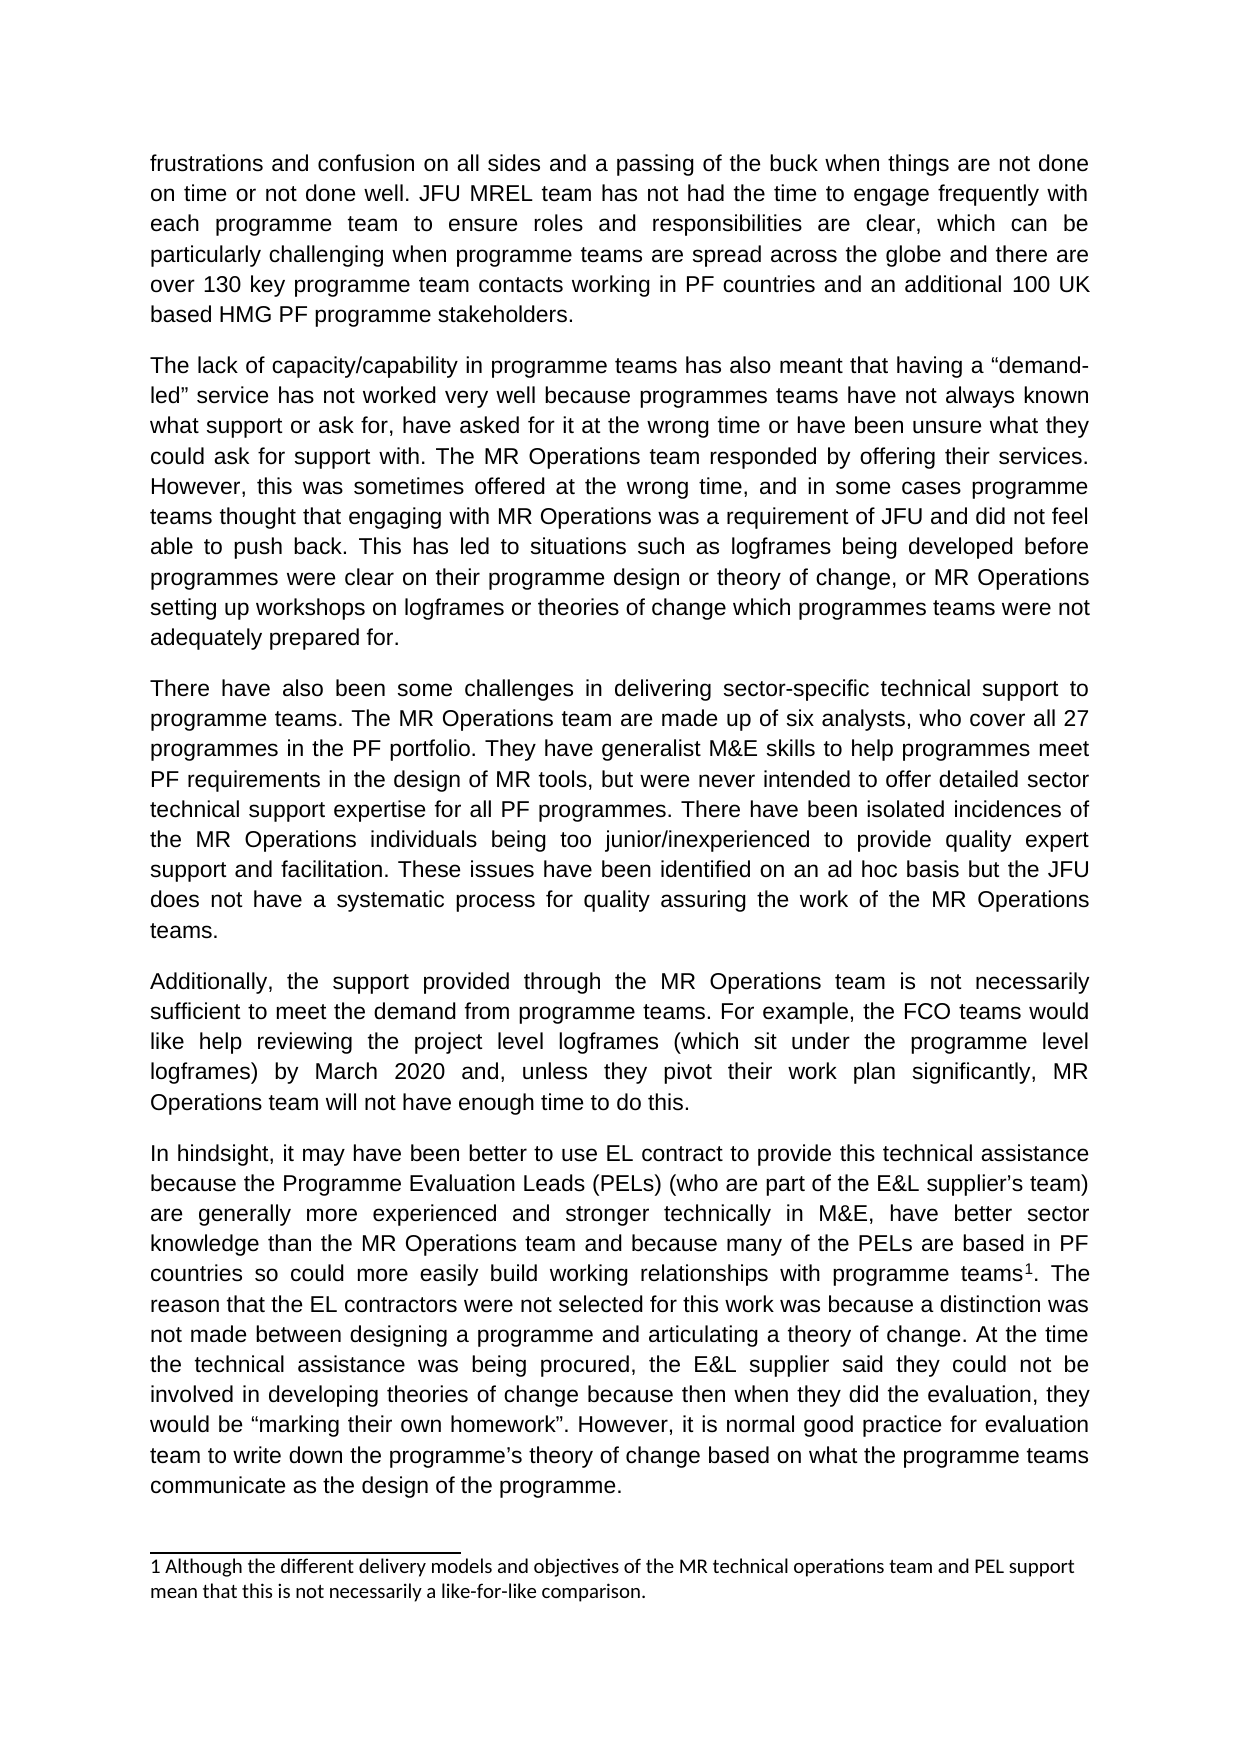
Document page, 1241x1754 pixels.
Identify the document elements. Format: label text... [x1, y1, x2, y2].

text Although the different delivery models and objectives of the MR technical operations team and PEL support mean that this is not necessarily a like-for-like comparison. [150, 1553, 1090, 1604]
text The lack of capacity/capability in programme teams has also meant that having a “demand-led” service has not worked very well because programmes teams have not always known what support or ask for, have asked for it at the wrong time or have been unsure what they could ask for support with. The MR Operations team responded by offering their services. However, this was sometimes offered at the wrong time, and in some cases programme teams thought that engaging with MR Operations was a requirement of JFU and did not feel able to push back. This has led to situations such as logframes being developed before programmes were clear on their programme design or theory of change, or MR Operations setting up workshops on logframes or theories of change which programmes teams were not adequately prepared for. [150, 352, 1090, 650]
text Additionally, the support provided through the MR Operations team is not necessarily sufficient to meet the demand from programme teams. For example, the FCO teams would like help reviewing the project level logframes (which sit under the programme level logframes) by March 2020 and, unless they pivot their work plan significantly, MR Operations team will not have enough time to do this. [150, 968, 1090, 1115]
text frustrations and confusion on all sides and a passing of the buck when things are not done on time or not done well. JFU MREL team has not had the time to engage frequently with each programme team to ensure roles and responsibilities are clear, which can be particularly challenging when programme teams are spread across the globe and there are over 130 key programme team contacts working in PF countries and an additional 100 UK based HMG PF programme stakeholders. [150, 150, 1090, 327]
text There have also been some challenges in delivering sector-specific technical support to programme teams. The MR Operations team are made up of six analysts, who cover all 27 programmes in the PF portfolio. They have generalist M&E skills to help programmes meet PF requirements in the design of MR tools, but were never intended to offer detailed sector technical support expertise for all PF programmes. There have been isolated incidences of the MR Operations individuals being too junior/inexperienced to provide quality expert support and facilitation. These issues have been identified on an ad hoc basis but the JFU does not have a systematic process for quality assuring the work of the MR Operations teams. [150, 675, 1090, 943]
text In hindsight, it may have been better to use EL contract to provide this technical assistance because the Programme Evaluation Leads (PELs) (who are part of the E&L supplier’s team) are generally more experienced and stronger technically in M&E, have better sector knowledge than the MR Operations team and because many of the PELs are based in PF countries so could more easily build working relationships with programme teams. The reason that the EL contractors were not selected for this work was because a distinction was not made between designing a programme and articulating a theory of change. At the time the technical assistance was being procured, the E&L supplier said they could not be involved in developing theories of change because then when they did the evaluation, they would be “marking their own homework”. However, it is normal good practice for evaluation team to write down the programme’s theory of change based on what the programme teams communicate as the design of the programme. [150, 1139, 1090, 1498]
